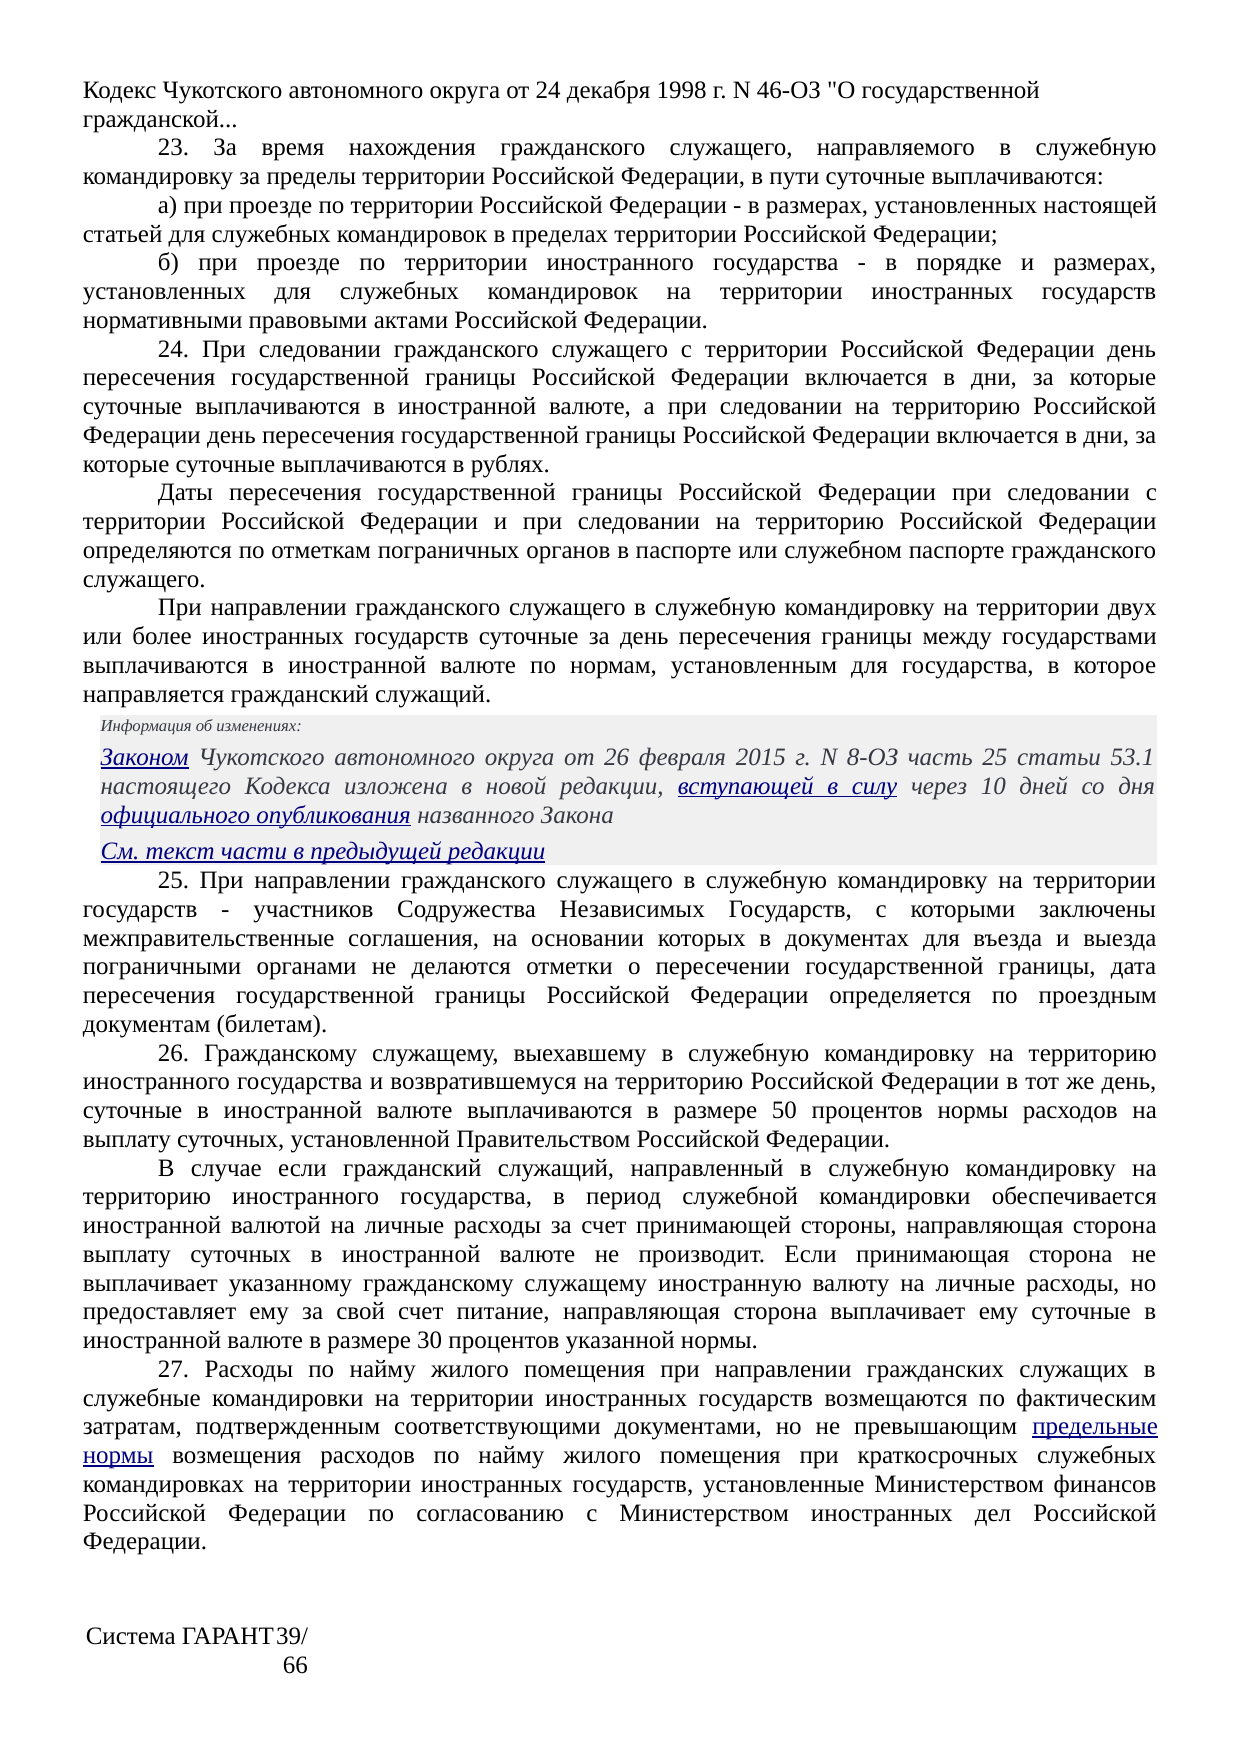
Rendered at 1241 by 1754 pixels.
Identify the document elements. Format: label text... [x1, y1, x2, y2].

text В случае если гражданский служащий, направленный в служебную командировку на территорию иностранного государства, в период служебной командировки обеспечивается иностранной валютой на личные расходы за счет принимающей стороны, направляющая сторона выплату суточных в иностранной валюте не производит. Если принимающая сторона не выплачивает указанному гражданскому служащему иностранную валюту на личные расходы, но предоставляет ему за свой счет питание, направляющая сторона выплачивает ему суточные в иностранной валюте в размере 30 процентов указанной нормы. [83, 1153, 1157, 1354]
text Информация об изменениях: [303, 715, 1157, 734]
text 24. При следовании гражданского служащего с территории Российской Федерации день пересечения государственной границы Российской Федерации включается в дни, за которые суточные выплачиваются в иностранной валюте, а при следовании на территорию Российской Федерации день пересечения государственной границы Российской Федерации включается в дни, за которые суточные выплачиваются в рублях. [83, 334, 1157, 477]
text Даты пересечения государственной границы Российской Федерации при следовании с территории Российской Федерации и при следовании на территорию Российской Федерации определяются по отметкам пограничных органов в паспорте или служебном паспорте гражданского служащего. [83, 477, 1157, 592]
text 23. За время нахождения гражданского служащего, направляемого в служебную командировку за пределы территории Российской Федерации, в пути суточные выплачиваются: [83, 132, 1157, 190]
text б) при проезде по территории иностранного государства - в порядке и размерах, установленных для служебных командировок на территории иностранных государств нормативными правовыми актами Российской Федерации. [83, 247, 1157, 334]
text 27. Расходы по найму жилого помещения при направлении гражданских служащих в служебные командировки на территории иностранных государств возмещаются по фактическим затратам, подтвержденным соответствующими документами, но не превышающим предельные нормы возмещения расходов по найму жилого помещения при краткосрочных служебных командировках на территории иностранных государств, установленные Министерством финансов Российской Федерации по согласованию с Министерством иностранных дел Российской Федерации. [83, 1354, 1157, 1555]
text При направлении гражданского служащего в служебную командировку на территории двух или более иностранных государств суточные за день пересечения границы между государствами выплачиваются в иностранной валюте по нормам, установленным для государства, в которое направляется гражданский служащий. [83, 592, 1157, 707]
text См. текст части в предыдущей редакции [548, 836, 1157, 865]
text 25. При направлении гражданского служащего в служебную командировку на территории государств - участников Содружества Независимых Государств, с которыми заключены межправительственные соглашения, на основании которых в документах для въезда и выезда пограничными органами не делаются отметки о пересечении государственной границы, дата пересечения государственной границы Российской Федерации определяется по проездным документам (билетам). [83, 865, 1157, 1038]
text Законом Чукотского автономного округа от 26 февраля 2015 г. N 8-ОЗ часть 25 статьи 53.1 настоящего Кодекса изложена в новой редакции, вступающей в силу через 10 дней со дня официального опубликования названного Закона [616, 800, 1157, 828]
text 26. Гражданскому служащему, выехавшему в служебную командировку на территорию иностранного государства и возвратившемуся на территорию Российской Федерации в тот же день, суточные в иностранной валюте выплачиваются в размере 50 процентов нормы расходов на выплату суточных, установленной Правительством Российской Федерации. [83, 1038, 1157, 1153]
text а) при проезде по территории Российской Федерации - в размерах, установленных настоящей статьей для служебных командировок в пределах территории Российской Федерации; [83, 190, 1157, 247]
